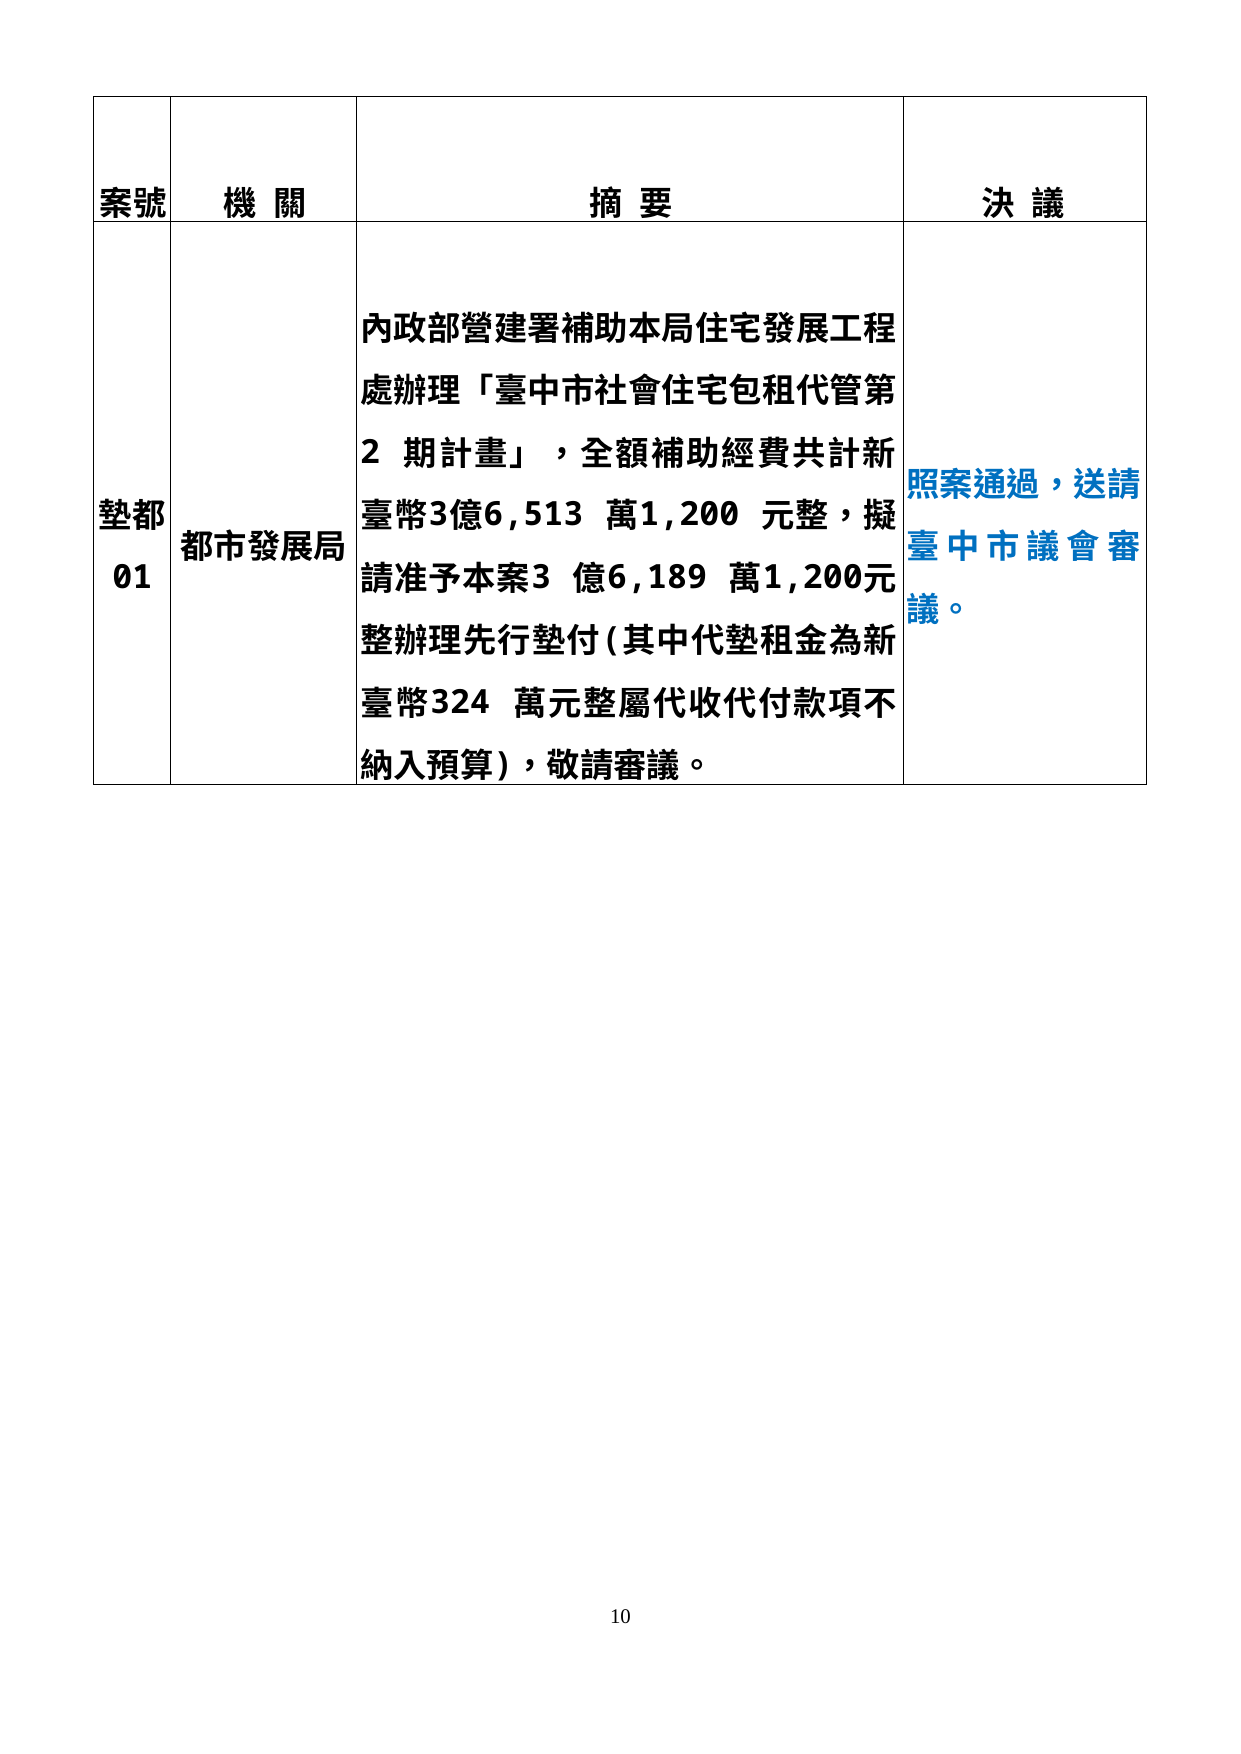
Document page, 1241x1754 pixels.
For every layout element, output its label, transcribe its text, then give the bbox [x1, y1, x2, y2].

table_cell 墊都01 [94, 222, 170, 784]
table_header 機 關 [171, 97, 356, 221]
table_cell 照案通過，送請臺中市議會審議。 [904, 222, 1146, 784]
table_cell 都市發展局 [171, 222, 356, 784]
table_cell 內政部營建署補助本局住宅發展工程處辦理「臺中市社會住宅包租代管第2 期計畫」，全額補助經費共計新臺幣3億6,513 萬1,200 元整，擬請准予本案3 億6,189 萬1,200元整辦理先行墊付(其中代墊租金為新臺幣324 萬元整屬代收代付款項不納入預算)，敬請審議。 [357, 222, 903, 784]
table_header 決 議 [904, 97, 1146, 221]
table_header 摘 要 [357, 97, 903, 221]
table_header 案號 [94, 97, 170, 221]
